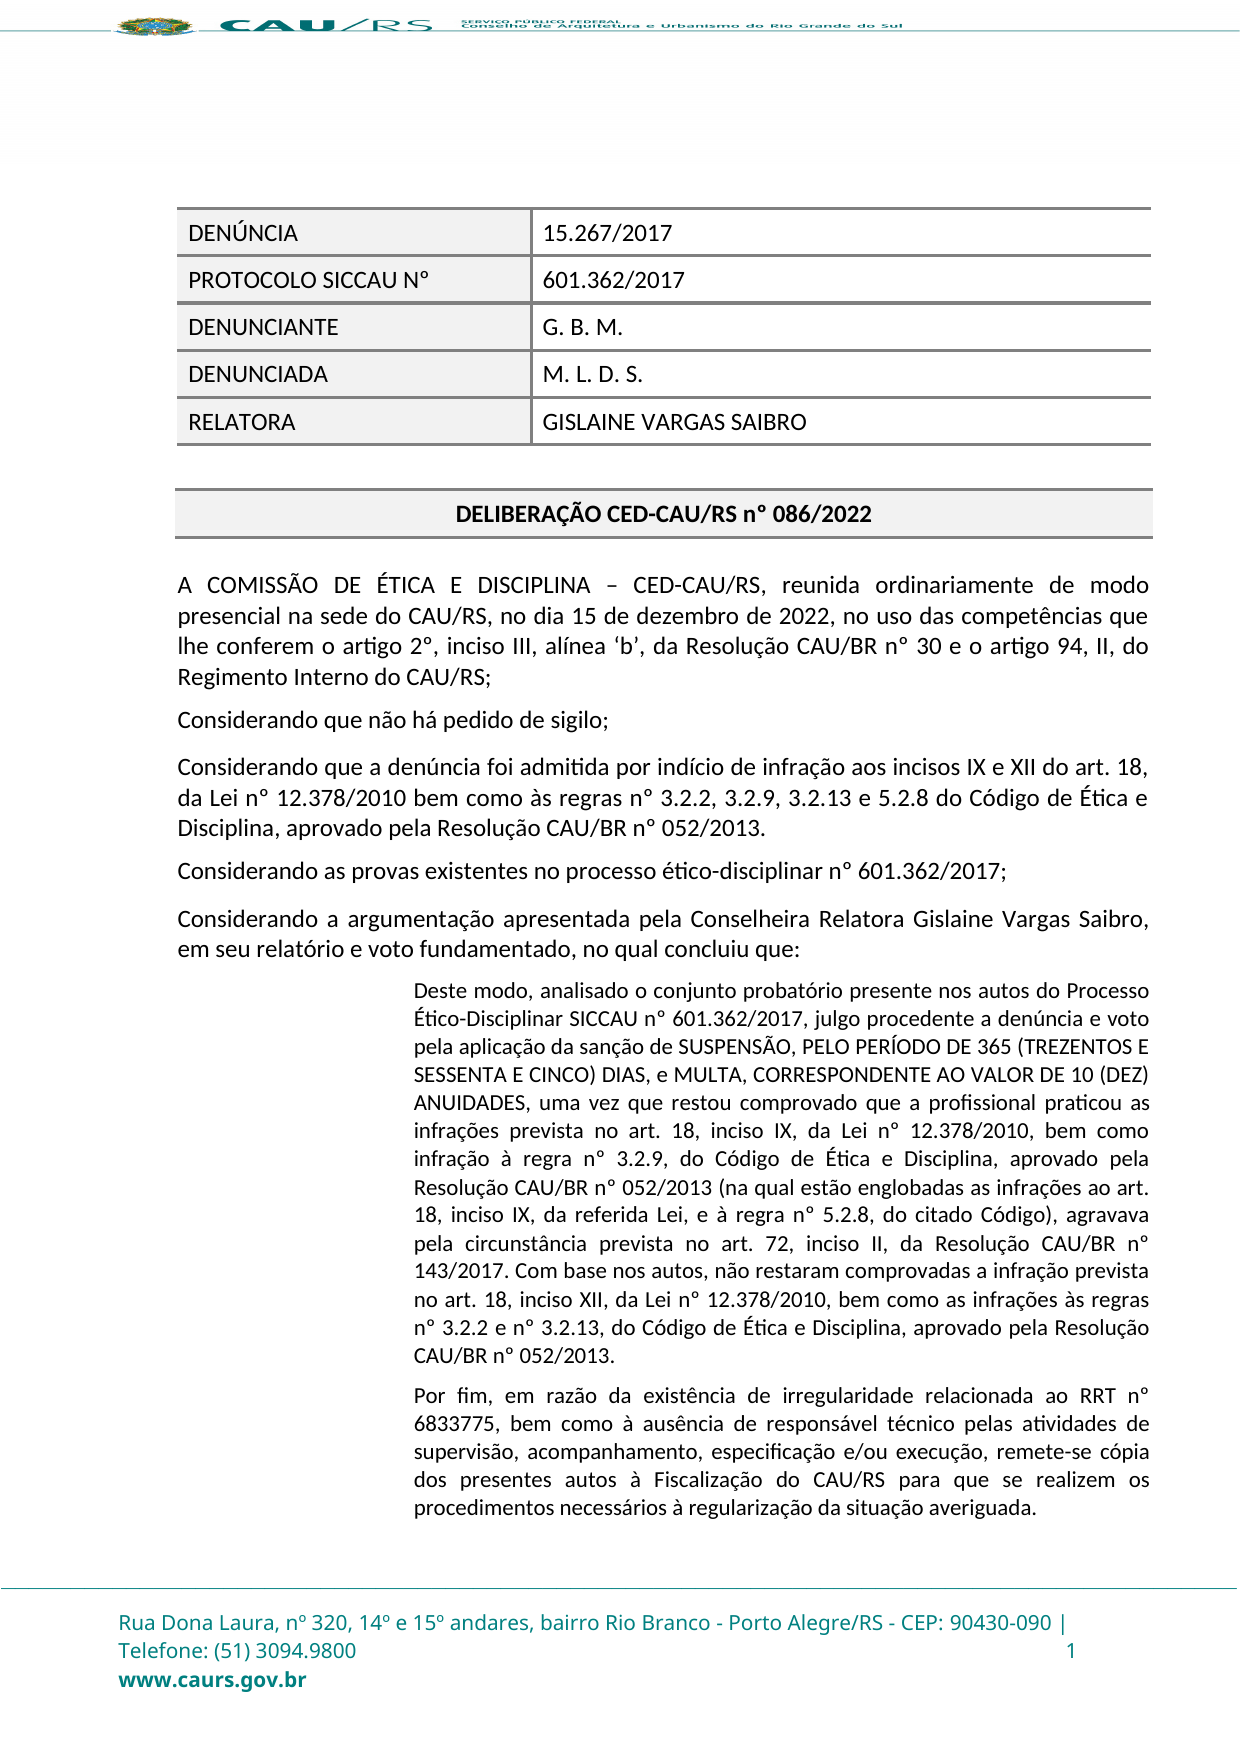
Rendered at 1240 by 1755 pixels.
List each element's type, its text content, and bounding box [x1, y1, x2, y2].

table_cell DENUNCIANTE [177, 305, 530, 349]
table_header DENÚNCIA [177, 210, 530, 254]
text Deste modo, analisado o conjunto probatório presente nos autos do Processo Ético-Disciplinar SICCAU nº 601.362/2017, julgo procedente a denúncia e voto pela aplicação da sanção de SUSPENSÃO, PELO PERÍODO DE 365 (TREZENTOS E SESSENTA E CINCO) DIAS, e MULTA, CORRESPONDENTE AO VALOR DE 10 (DEZ) ANUIDADES, uma vez que restou comprovado que a profissional praticou as infrações prevista no art. 18, inciso IX, da Lei nº 12.378/2010, bem como infração à regra nº 3.2.9, do Código de Ética e Disciplina, aprovado pela Resolução CAU/BR nº 052/2013 (na qual estão englobadas as infrações ao art. 18, inciso IX, da referida Lei, e à regra nº 5.2.8, do citado Código), agravava pela circunstância prevista no art. 72, inciso II, da Resolução CAU/BR nº 143/2017. Com base nos autos, não restaram comprovadas a infração prevista no art. 18, inciso XII, da Lei nº 12.378/2010, bem como as infrações às regras nº 3.2.2 e nº 3.2.13, do Código de Ética e Disciplina, aprovado pela Resolução CAU/BR nº 052/2013. [413, 976, 1151, 1369]
table_cell PROTOCOLO SICCAU Nº [177, 257, 530, 301]
text Considerando as provas existentes no processo ético-disciplinar nº 601.362/2017; [177, 855, 1151, 886]
table_header DELIBERAÇÃO CED-CAU/RS nº 086/2022 [175, 491, 1153, 536]
text Considerando que a denúncia foi admitida por indício de infração aos incisos IX e XII do art. 18, da Lei nº 12.378/2010 bem como às regras nº 3.2.2, 3.2.9, 3.2.13 e 5.2.8 do Código de Ética e Disciplina, aprovado pela Resolução CAU/BR nº 052/2013. [177, 751, 1151, 843]
text Considerando que não há pedido de sigilo; [177, 704, 1151, 734]
table_header 15.267/2017 [533, 210, 1151, 254]
text Considerando a argumentação apresentada pela Conselheira Relatora Gislaine Vargas Saibro, em seu relatório e voto fundamentado, no qual concluiu que: [177, 903, 1151, 964]
table_cell M. L. D. S. [533, 352, 1151, 396]
text A COMISSÃO DE ÉTICA E DISCIPLINA – CED-CAU/RS, reunida ordinariamente de modo presencial na sede do CAU/RS, no dia 15 de dezembro de 2022, no uso das competências que lhe conferem o artigo 2º, inciso III, alínea ‘b’, da Resolução CAU/BR nº 30 e o artigo 94, II, do Regimento Interno do CAU/RS; [177, 569, 1151, 691]
table_cell 601.362/2017 [533, 257, 1151, 301]
text Por fim, em razão da existência de irregularidade relacionada ao RRT nº 6833775, bem como à ausência de responsável técnico pelas atividades de supervisão, acompanhamento, especificação e/ou execução, remete-se cópia dos presentes autos à Fiscalização do CAU/RS para que se realizem os procedimentos necessários à regularização da situação averiguada. [413, 1381, 1151, 1521]
table_cell G. B. M. [533, 305, 1151, 349]
table_cell GISLAINE VARGAS SAIBRO [533, 399, 1151, 443]
table_cell DENUNCIADA [177, 352, 530, 396]
table_cell RELATORA [177, 399, 530, 443]
